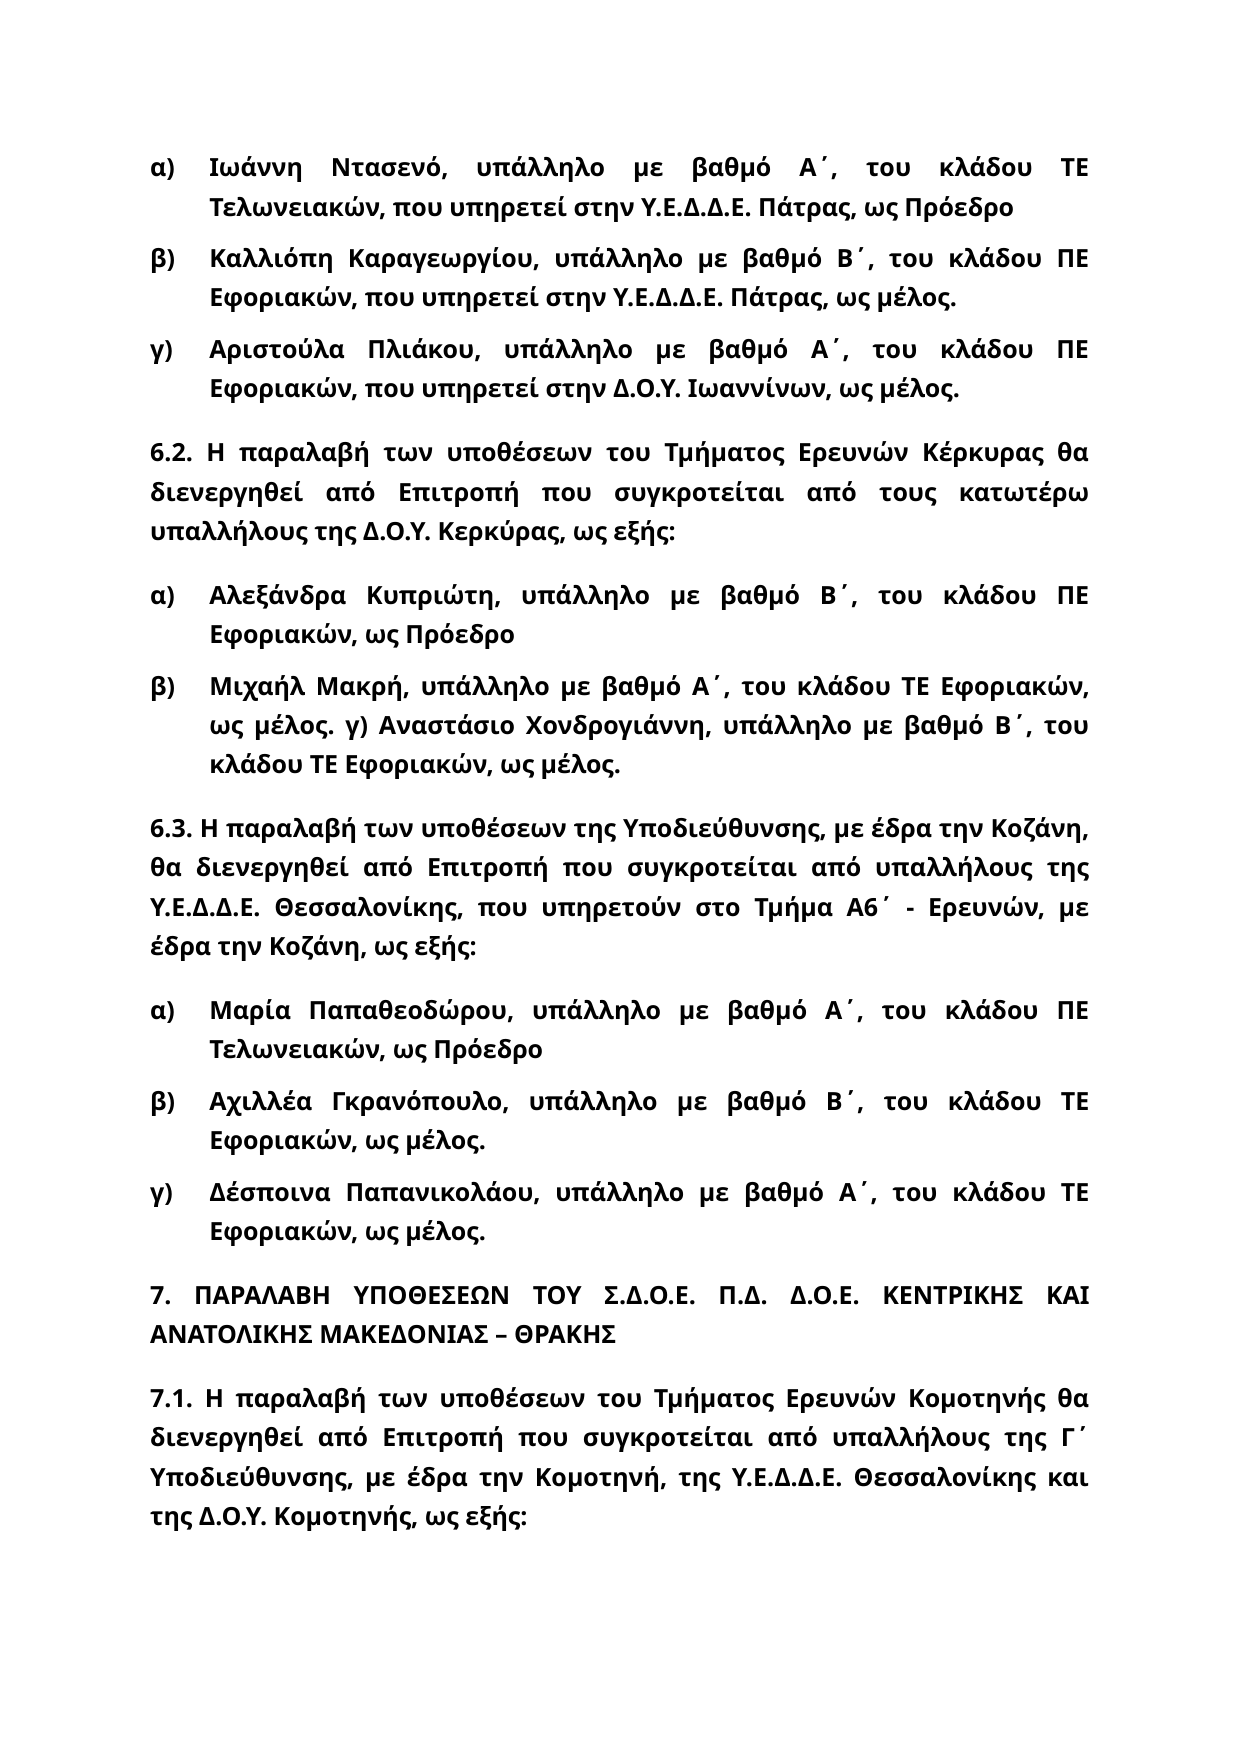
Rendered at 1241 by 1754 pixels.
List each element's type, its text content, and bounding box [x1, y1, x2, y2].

list α) Ιωάννη Ντασενό, υπάλληλο με βαθμό Α΄, του κλάδου ΤΕ Τελωνειακών, που υπηρετεί στην Υ.Ε.Δ.Δ.Ε. Πάτρας, ως Πρόεδρο [150, 150, 1090, 223]
text 7. ΠΑΡΑΛΑΒΗ ΥΠΟΘΕΣΕΩΝ ΤΟΥ Σ.Δ.Ο.Ε. Π.Δ. Δ.Ο.Ε. ΚΕΝΤΡΙΚΗΣ ΚΑΙ ΑΝΑΤΟΛΙΚΗΣ ΜΑΚΕΔΟΝΙΑΣ – ΘΡΑΚΗΣ [150, 1277, 1090, 1351]
list γ) Δέσποινα Παπανικολάου, υπάλληλο με βαθμό Α΄, του κλάδου ΤΕ Εφοριακών, ως μέλος. [150, 1174, 1090, 1247]
list β) Αχιλλέα Γκρανόπουλο, υπάλληλο με βαθμό Β΄, του κλάδου ΤΕ Εφοριακών, ως μέλος. [150, 1083, 1090, 1157]
text 6.2. Η παραλαβή των υποθέσεων του Τμήματος Ερευνών Κέρκυρας θα διενεργηθεί από Επιτροπή που συγκροτείται από τους κατωτέρω υπαλλήλους της Δ.Ο.Υ. Κερκύρας, ως εξής: [150, 435, 1090, 547]
list β) Καλλιόπη Καραγεωργίου, υπάλληλο με βαθμό Β΄, του κλάδου ΠΕ Εφοριακών, που υπηρετεί στην Υ.Ε.Δ.Δ.Ε. Πάτρας, ως μέλος. [150, 241, 1090, 314]
text 7.1. Η παραλαβή των υποθέσεων του Τμήματος Ερευνών Κομοτηνής θα διενεργηθεί από Επιτροπή που συγκροτείται από υπαλλήλους της Γ΄ Υποδιεύθυνσης, με έδρα την Κομοτηνή, της Υ.Ε.Δ.Δ.Ε. Θεσσαλονίκης και της Δ.Ο.Υ. Κομοτηνής, ως εξής: [150, 1381, 1090, 1532]
list γ) Αριστούλα Πλιάκου, υπάλληλο με βαθμό Α΄, του κλάδου ΠΕ Εφοριακών, που υπηρετεί στην Δ.Ο.Υ. Ιωαννίνων, ως μέλος. [150, 332, 1090, 405]
list α) Μαρία Παπαθεοδώρου, υπάλληλο με βαθμό Α΄, του κλάδου ΠΕ Τελωνειακών, ως Πρόεδρο [150, 992, 1090, 1066]
list β) Μιχαήλ Μακρή, υπάλληλο με βαθμό Α΄, του κλάδου ΤΕ Εφοριακών, ως μέλος. γ) Αναστάσιο Χονδρογιάννη, υπάλληλο με βαθμό Β΄, του κλάδου ΤΕ Εφοριακών, ως μέλος. [150, 668, 1090, 781]
list α) Αλεξάνδρα Κυπριώτη, υπάλληλο με βαθμό Β΄, του κλάδου ΠΕ Εφοριακών, ως Πρόεδρο [150, 577, 1090, 651]
text 6.3. Η παραλαβή των υποθέσεων της Υποδιεύθυνσης, με έδρα την Κοζάνη, θα διενεργηθεί από Επιτροπή που συγκροτείται από υπαλλήλους της Υ.Ε.Δ.Δ.Ε. Θεσσαλονίκης, που υπηρετούν στο Τμήμα Α6΄ - Ερευνών, με έδρα την Κοζάνη, ως εξής: [150, 811, 1090, 962]
